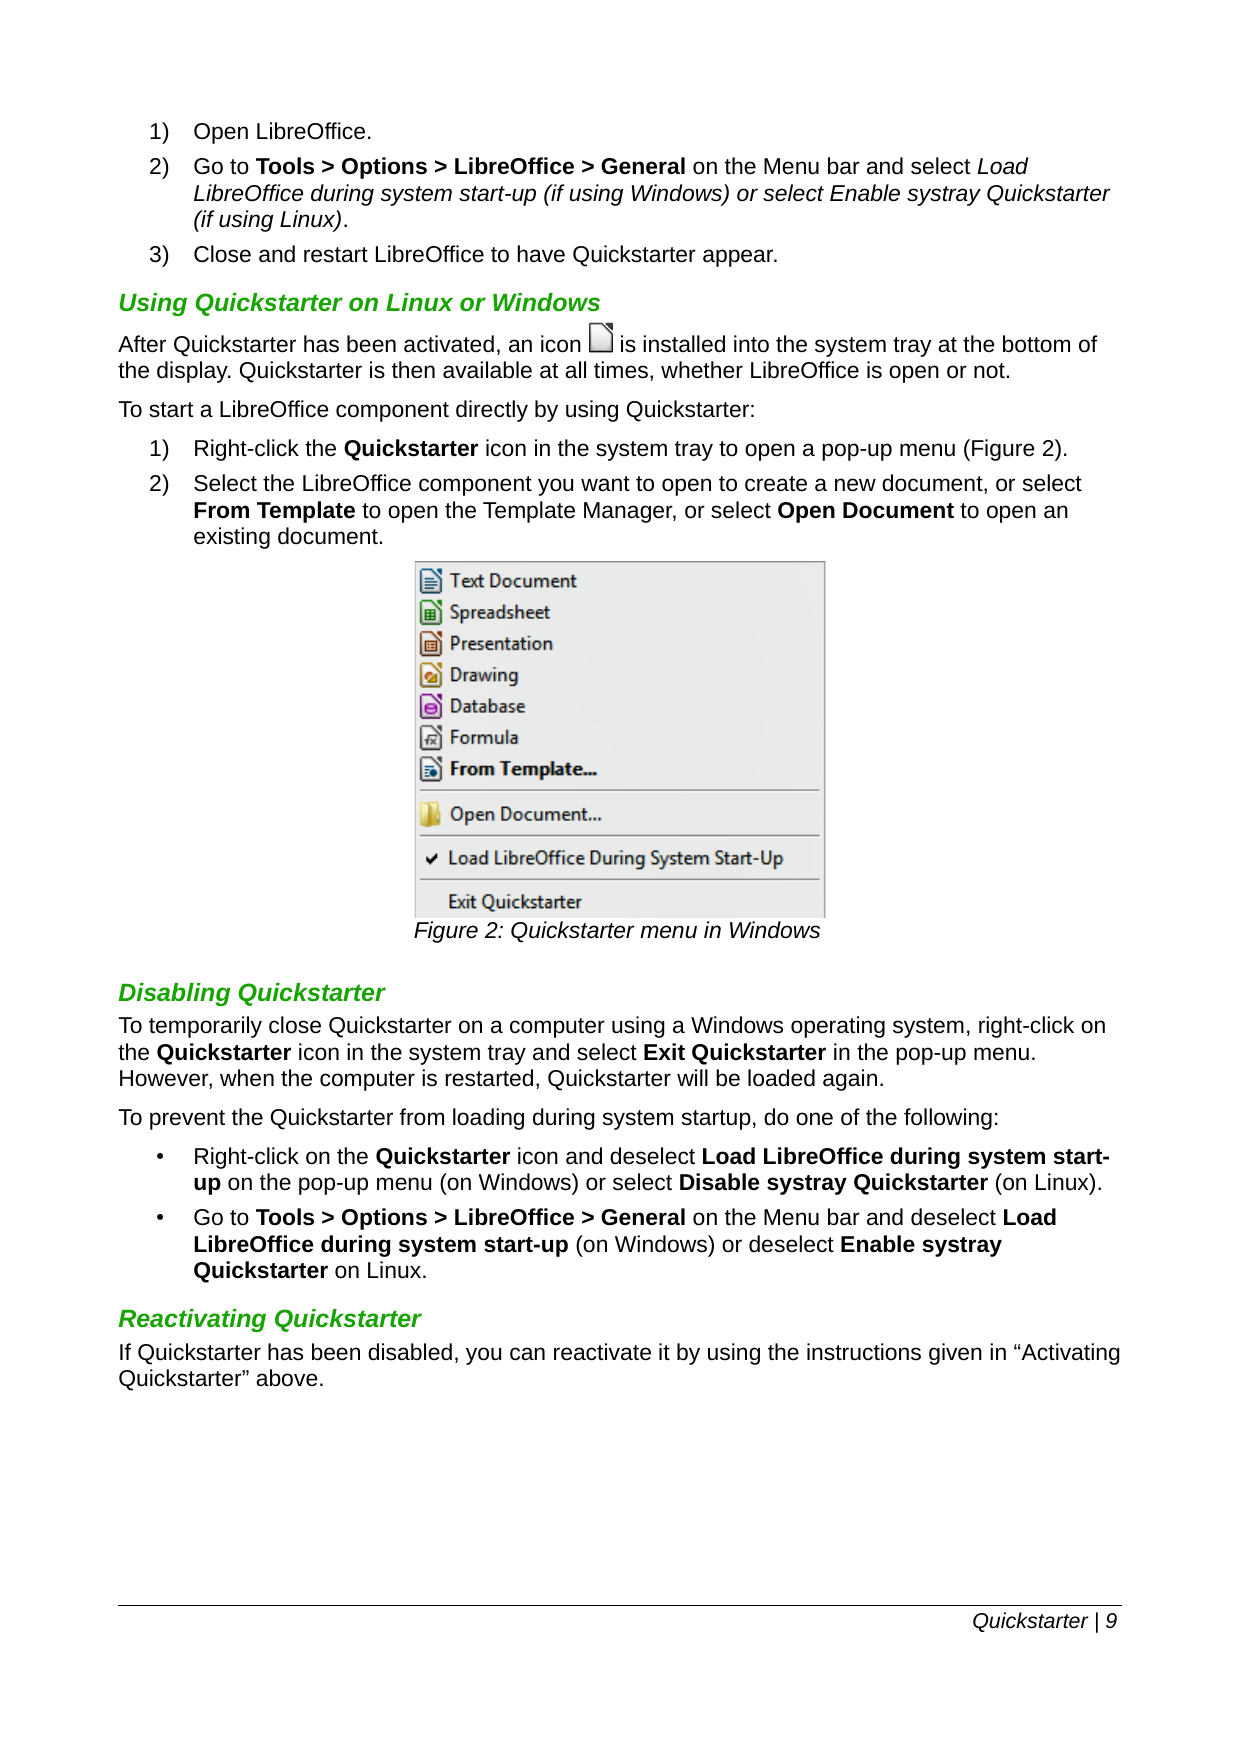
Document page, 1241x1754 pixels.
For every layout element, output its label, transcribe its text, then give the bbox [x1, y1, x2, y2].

subtitle Using Quickstarter on Linux or Windows [118, 288, 1122, 317]
subtitle Reactivating Quickstarter [118, 1304, 1122, 1333]
text To start a LibreOffice component directly by using Quickstarter: [118, 396, 1122, 422]
text Figure 2: Quickstarter menu in Windows [413, 561, 827, 944]
list Open LibreOffice. [169, 118, 1122, 144]
text After Quickstarter has been activated, an icon is installed into the system tray at the bottom of the display. Quickstarter is then available at all times, whether LibreOffice is open or not. [118, 323, 1122, 384]
list Go to Tools > Options > LibreOffice > General on the Menu bar and select Load LibreOffice during system start-up (if using Windows) or select Enable systray Quickstarter (if using Linux). [169, 153, 1122, 232]
list Select the LibreOffice component you want to open to create a new document, or select From Template to open the Template Manager, or select Open Document to open an existing document. [169, 470, 1122, 549]
list Right-click the Quickstarter icon in the system tray to open a pop-up menu (Figure 2). [169, 435, 1122, 461]
picture [414, 561, 826, 918]
text If Quickstarter has been disabled, you can reactivate it by using the instructions given in “Activating Quickstarter” above. [118, 1339, 1122, 1391]
text To temporarily close Quickstarter on a computer using a Windows operating system, right-click on the Quickstarter icon in the system tray and select Exit Quickstarter in the pop-up menu. However, when the computer is restarted, Quickstarter will be loaded again. [118, 1012, 1122, 1091]
picture [588, 322, 613, 353]
text To prevent the Quickstarter from loading during system startup, do one of the following: [118, 1104, 1122, 1130]
list Right-click on the Quickstarter icon and deselect Load LibreOffice during system start-up on the pop-up menu (on Windows) or select Disable systray Quickstarter (on Linux). [156, 1143, 1122, 1196]
subtitle Disabling Quickstarter [118, 978, 1122, 1006]
list Close and restart LibreOffice to have Quickstarter appear. [169, 241, 1122, 268]
list Go to Tools > Options > LibreOffice > General on the Menu bar and deselect Load LibreOffice during system start-up (on Windows) or deselect Enable systray Quickstarter on Linux. [156, 1204, 1122, 1283]
